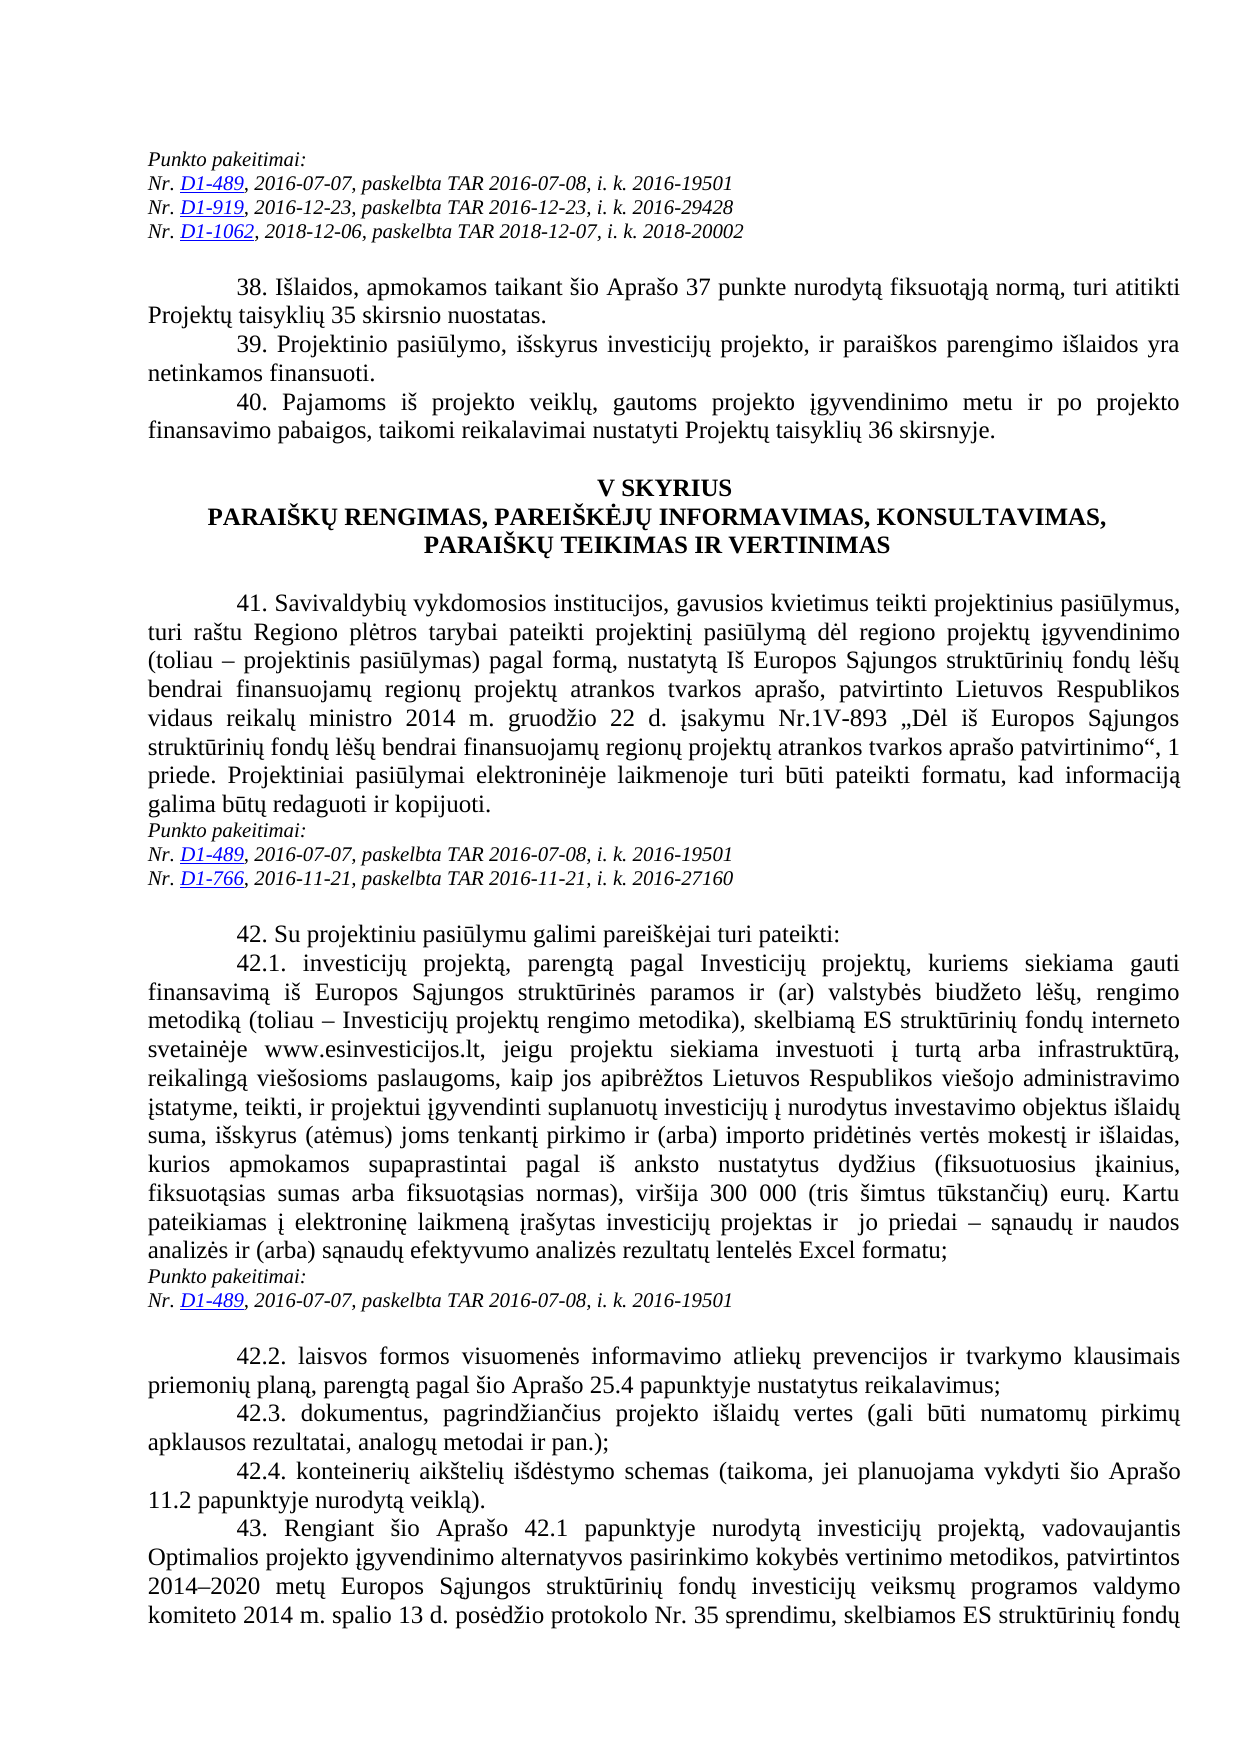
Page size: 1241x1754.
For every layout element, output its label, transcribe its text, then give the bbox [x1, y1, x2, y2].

text Nr. D1-919, 2016-12-23, paskelbta TAR 2016-12-23, i. k. 2016-29428 [148, 195, 1181, 219]
text 42.3. dokumentus, pagrindžiančius projekto išlaidų vertes (gali būti numatomų pirkimų apklausos rezultatai, analogų metodai ir pan.); [148, 1398, 1181, 1456]
text 43. Rengiant šio Aprašo 42.1 papunktyje nurodytą investicijų projektą, vadovaujantis Optimalios projekto įgyvendinimo alternatyvos pasirinkimo kokybės vertinimo metodikos, patvirtintos 2014–2020 metų Europos Sąjungos struktūrinių fondų investicijų veiksmų programos valdymo komiteto 2014 m. spalio 13 d. posėdžio protokolo Nr. 35 sprendimu, skelbiamos ES struktūrinių fondų [148, 1513, 1181, 1628]
text 42.4. konteinerių aikštelių išdėstymo schemas (taikoma, jei planuojama vykdyti šio Aprašo 11.2 papunktyje nurodytą veiklą). [148, 1456, 1181, 1513]
text 40. Pajamoms iš projekto veiklų, gautoms projekto įgyvendinimo metu ir po projekto finansavimo pabaigos, taikomi reikalavimai nustatyti Projektų taisyklių 36 skirsnyje. [148, 387, 1181, 444]
text 42.2. laisvos formos visuomenės informavimo atliekų prevencijos ir tvarkymo klausimais priemonių planą, parengtą pagal šio Aprašo 25.4 papunktyje nustatytus reikalavimus; [148, 1341, 1181, 1398]
text Punkto pakeitimai: [148, 818, 1181, 842]
text 41. Savivaldybių vykdomosios institucijos, gavusios kvietimus teikti projektinius pasiūlymus, turi raštu Regiono plėtros tarybai pateikti projektinį pasiūlymą dėl regiono projektų įgyvendinimo (toliau – projektinis pasiūlymas) pagal formą, nustatytą Iš Europos Sąjungos struktūrinių fondų lėšų bendrai finansuojamų regionų projektų atrankos tvarkos aprašo, patvirtinto Lietuvos Respublikos vidaus reikalų ministro 2014 m. gruodžio 22 d. įsakymu Nr.1V-893 „Dėl iš Europos Sąjungos struktūrinių fondų lėšų bendrai finansuojamų regionų projektų atrankos tvarkos aprašo patvirtinimo“, 1 priede. Projektiniai pasiūlymai elektroninėje laikmenoje turi būti pateikti formatu, kad informaciją galima būtų redaguoti ir kopijuoti. [148, 588, 1181, 818]
text Nr. D1-489, 2016-07-07, paskelbta TAR 2016-07-08, i. k. 2016-19501 [148, 842, 1181, 866]
text 38. Išlaidos, apmokamos taikant šio Aprašo 37 punkte nurodytą fiksuotąją normą, turi atitikti Projektų taisyklių 35 skirsnio nuostatas. [148, 272, 1181, 329]
text V SKYRIUS [148, 473, 1181, 502]
text Nr. D1-489, 2016-07-07, paskelbta TAR 2016-07-08, i. k. 2016-19501 [148, 1288, 1181, 1312]
text Nr. D1-766, 2016-11-21, paskelbta TAR 2016-11-21, i. k. 2016-27160 [148, 866, 1181, 890]
text PARAIŠKŲ RENGIMAS, PAREIŠKĖJŲ INFORMAVIMAS, KONSULTAVIMAS, PARAIŠKŲ TEIKIMAS IR VERTINIMAS [148, 502, 1167, 559]
text 42. Su projektiniu pasiūlymu galimi pareiškėjai turi pateikti: [148, 919, 1181, 948]
text Nr. D1-1062, 2018-12-06, paskelbta TAR 2018-12-07, i. k. 2018-20002 [148, 219, 1181, 243]
text 39. Projektinio pasiūlymo, išskyrus investicijų projekto, ir paraiškos parengimo išlaidos yra netinkamos finansuoti. [148, 329, 1181, 387]
text Punkto pakeitimai: [148, 1264, 1181, 1288]
text Punkto pakeitimai: [148, 147, 1181, 171]
text 42.1. investicijų projektą, parengtą pagal Investicijų projektų, kuriems siekiama gauti finansavimą iš Europos Sąjungos struktūrinės paramos ir (ar) valstybės biudžeto lėšų, rengimo metodiką (toliau – Investicijų projektų rengimo metodika), skelbiamą ES struktūrinių fondų interneto svetainėje www.esinvesticijos.lt, jeigu projektu siekiama investuoti į turtą arba infrastruktūrą, reikalingą viešosioms paslaugoms, kaip jos apibrėžtos Lietuvos Respublikos viešojo administravimo įstatyme, teikti, ir projektui įgyvendinti suplanuotų investicijų į nurodytus investavimo objektus išlaidų suma, išskyrus (atėmus) joms tenkantį pirkimo ir (arba) importo pridėtinės vertės mokestį ir išlaidas, kurios apmokamos supaprastintai pagal iš anksto nustatytus dydžius (fiksuotuosius įkainius, fiksuotąsias sumas arba fiksuotąsias normas), viršija 300 000 (tris šimtus tūkstančių) eurų. Kartu pateikiamas į elektroninę laikmeną įrašytas investicijų projektas ir jo priedai – sąnaudų ir naudos analizės ir (arba) sąnaudų efektyvumo analizės rezultatų lentelės Excel formatu; [148, 948, 1181, 1264]
text Nr. D1-489, 2016-07-07, paskelbta TAR 2016-07-08, i. k. 2016-19501 [148, 171, 1181, 195]
